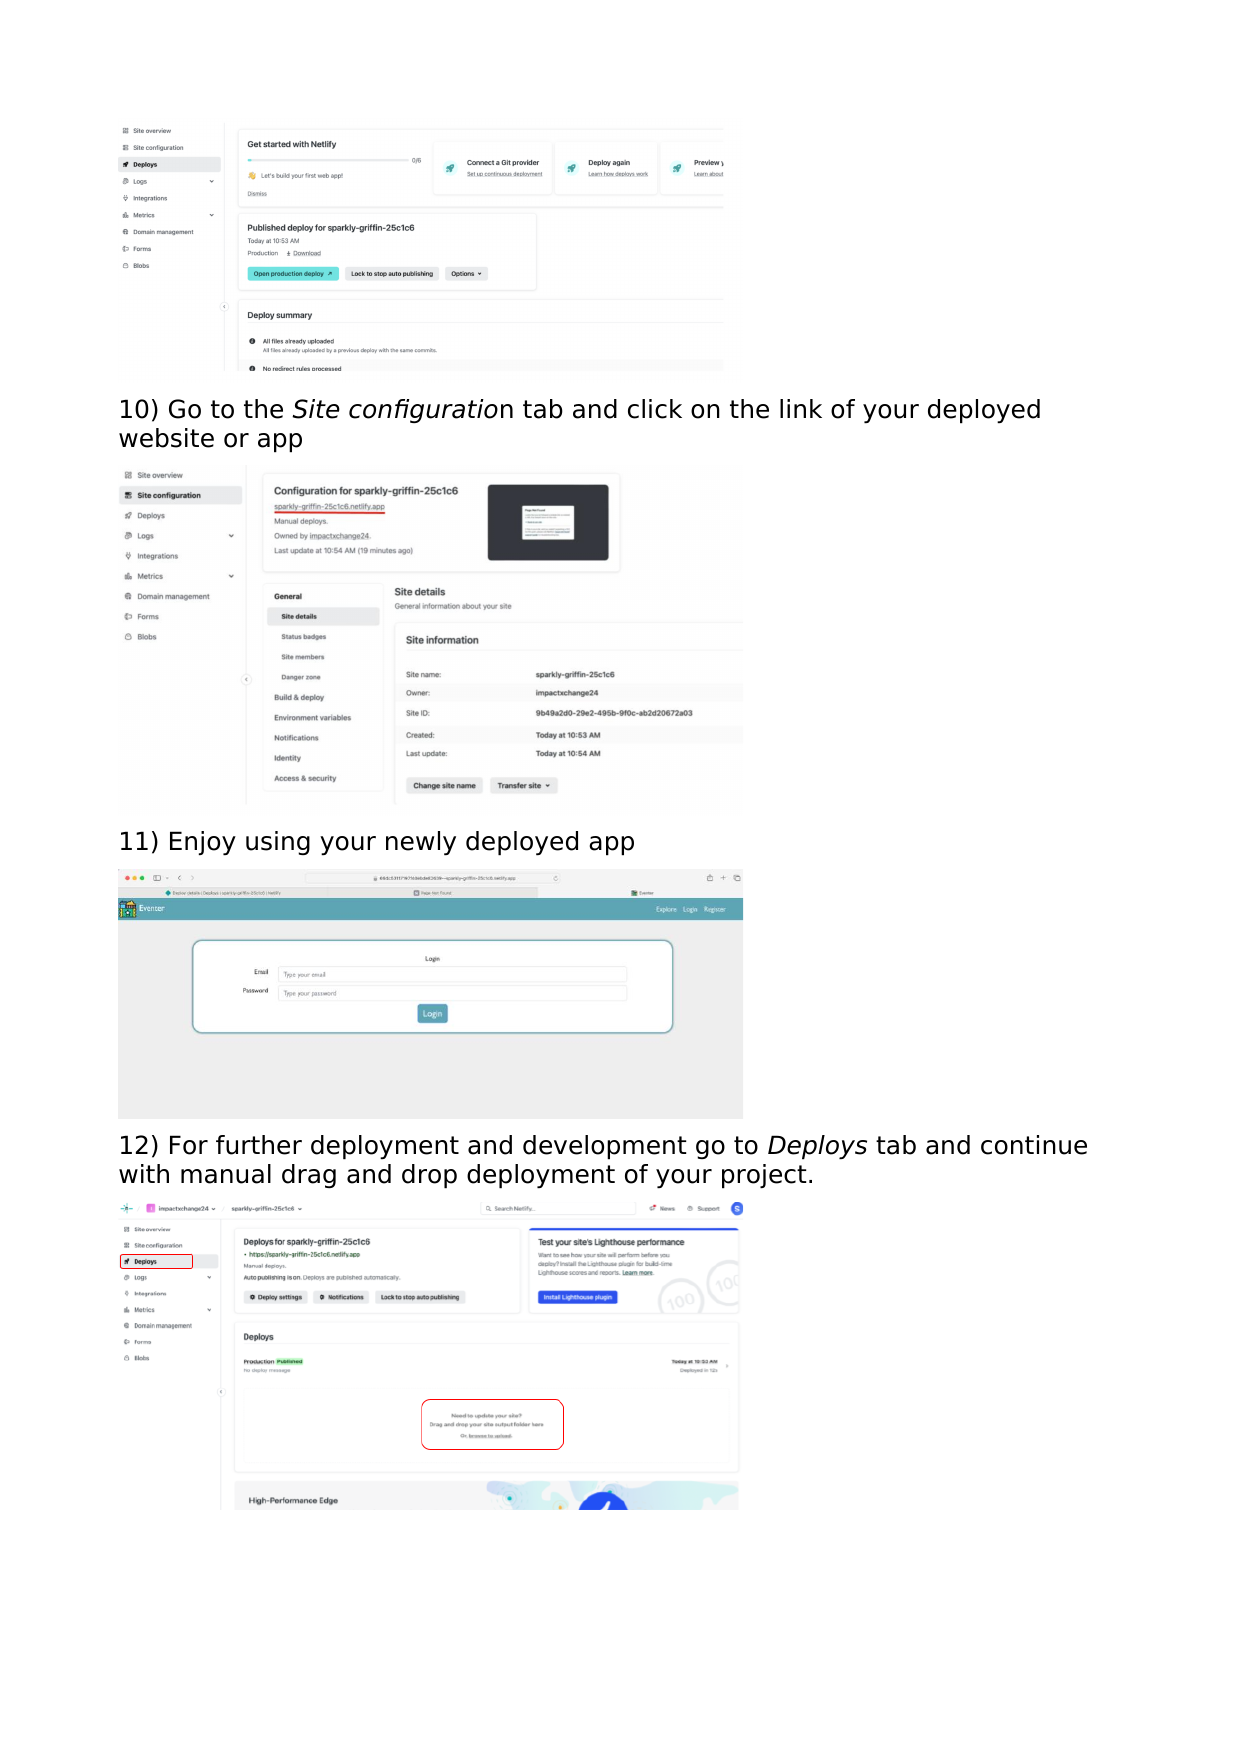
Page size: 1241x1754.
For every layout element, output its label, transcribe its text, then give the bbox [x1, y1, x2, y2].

picture [118, 869, 744, 1119]
text 12) For further deployment and development go to Deploys tab and continue with manual drag and drop deployment of your project. [118, 1131, 1122, 1189]
text 11) Enjoy using your newly deployed app [118, 828, 1122, 857]
picture [118, 465, 744, 816]
text 10) Go to the Site configuration tab and click on the link of your deployed website or app [118, 395, 1122, 453]
picture [118, 118, 744, 383]
picture [118, 1202, 744, 1510]
